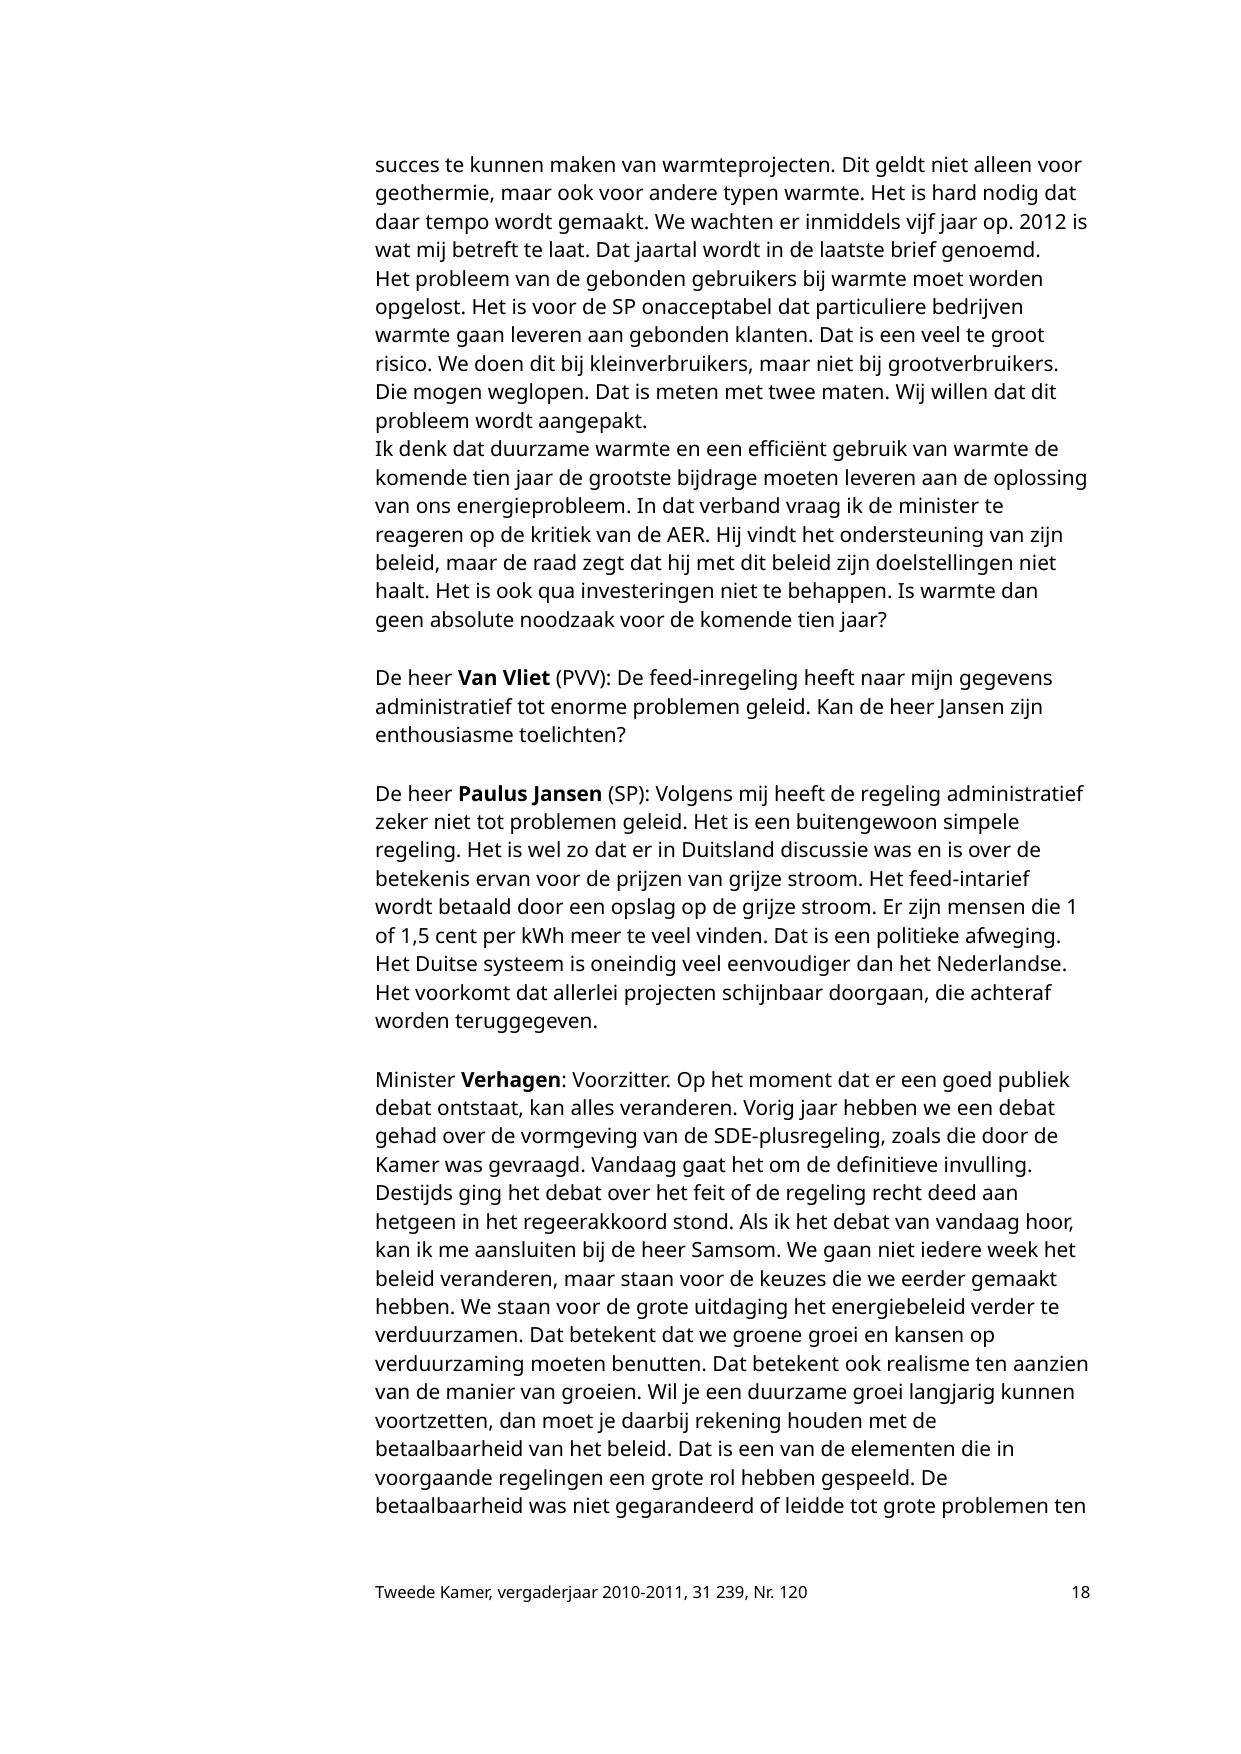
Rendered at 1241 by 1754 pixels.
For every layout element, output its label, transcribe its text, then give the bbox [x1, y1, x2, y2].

text Minister Verhagen: Voorzitter. Op het moment dat er een goed publiek debat ontstaat, kan alles veranderen. Vorig jaar hebben we een debat gehad over de vormgeving van de SDE-plusregeling, zoals die door de Kamer was gevraagd. Vandaag gaat het om de definitieve invulling. Destijds ging het debat over het feit of de regeling recht deed aan hetgeen in het regeerakkoord stond. Als ik het debat van vandaag hoor, kan ik me aansluiten bij de heer Samsom. We gaan niet iedere week het beleid veranderen, maar staan voor de keuzes die we eerder gemaakt hebben. We staan voor de grote uitdaging het energiebeleid verder te verduurzamen. Dat betekent dat we groene groei en kansen op verduurzaming moeten benutten. Dat betekent ook realisme ten aanzien van de manier van groeien. Wil je een duurzame groei langjarig kunnen voortzetten, dan moet je daarbij rekening houden met de betaalbaarheid van het beleid. Dat is een van de elementen die in voorgaande regelingen een grote rol hebben gespeeld. De betaalbaarheid was niet gegarandeerd of leidde tot grote problemen ten [375, 1065, 1090, 1520]
text succes te kunnen maken van warmteprojecten. Dit geldt niet alleen voor geothermie, maar ook voor andere typen warmte. Het is hard nodig dat daar tempo wordt gemaakt. We wachten er inmiddels vijf jaar op. 2012 is wat mij betreft te laat. Dat jaartal wordt in de laatste brief genoemd. [375, 150, 1090, 264]
text Het probleem van de gebonden gebruikers bij warmte moet worden opgelost. Het is voor de SP onacceptabel dat particuliere bedrijven warmte gaan leveren aan gebonden klanten. Dat is een veel te groot risico. We doen dit bij kleinverbruikers, maar niet bij grootverbruikers. Die mogen weglopen. Dat is meten met twee maten. Wij willen dat dit probleem wordt aangepakt. [375, 264, 1090, 434]
text Ik denk dat duurzame warmte en een efficiënt gebruik van warmte de komende tien jaar de grootste bijdrage moeten leveren aan de oplossing van ons energieprobleem. In dat verband vraag ik de minister te reageren op de kritiek van de AER. Hij vindt het ondersteuning van zijn beleid, maar de raad zegt dat hij met dit beleid zijn doelstellingen niet haalt. Het is ook qua investeringen niet te behappen. Is warmte dan geen absolute noodzaak voor de komende tien jaar? [375, 434, 1090, 633]
text De heer Paulus Jansen (SP): Volgens mij heeft de regeling administratief zeker niet tot problemen geleid. Het is een buitengewoon simpele regeling. Het is wel zo dat er in Duitsland discussie was en is over de betekenis ervan voor de prijzen van grijze stroom. Het feed-intarief wordt betaald door een opslag op de grijze stroom. Er zijn mensen die 1 of 1,5 cent per kWh meer te veel vinden. Dat is een politieke afweging. Het Duitse systeem is oneindig veel eenvoudiger dan het Nederlandse. Het voorkomt dat allerlei projecten schijnbaar doorgaan, die achteraf worden teruggegeven. [375, 779, 1090, 1035]
text De heer Van Vliet (PVV): De feed-inregeling heeft naar mijn gegevens administratief tot enorme problemen geleid. Kan de heer Jansen zijn enthousiasme toelichten? [375, 663, 1090, 749]
